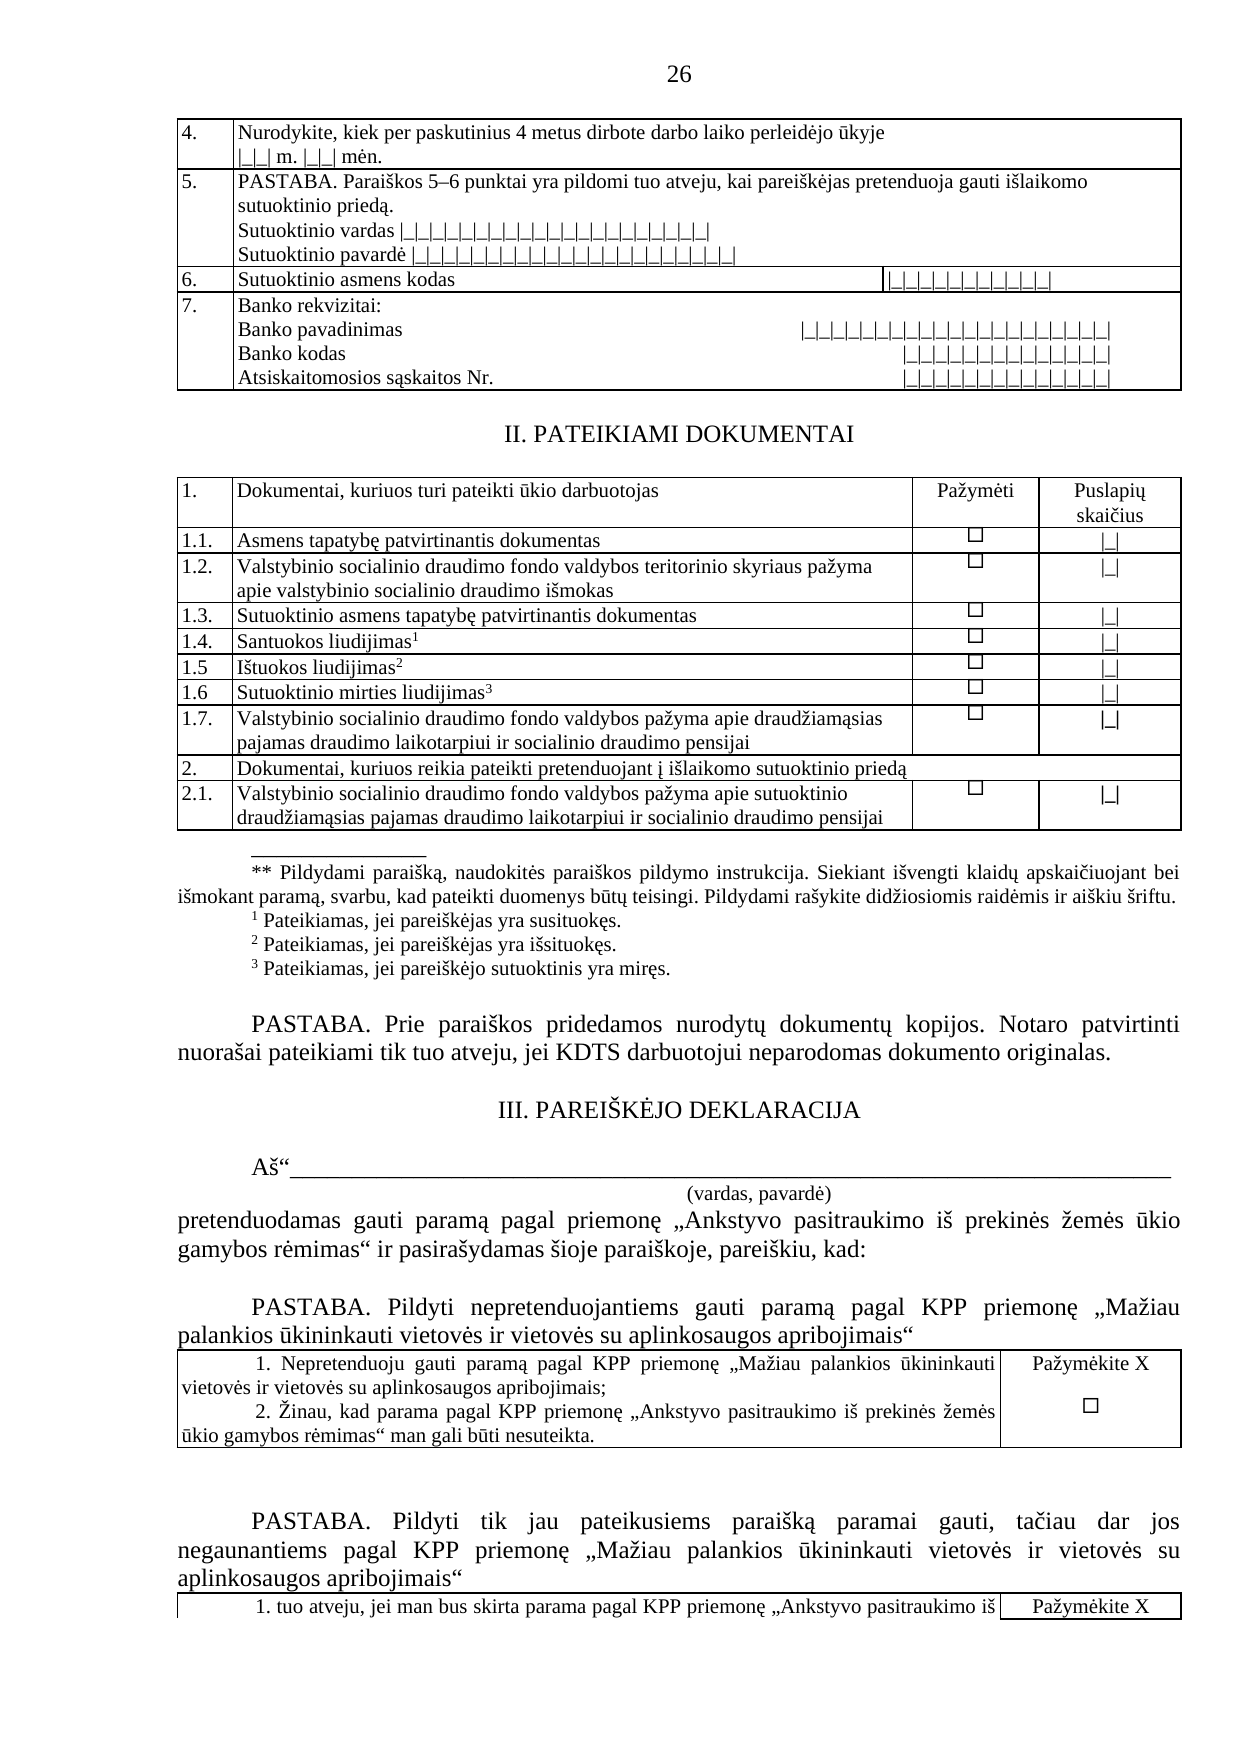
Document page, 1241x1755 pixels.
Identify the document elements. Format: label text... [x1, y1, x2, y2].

text III. PAREIŠKĖJO DEKLARACIJA [177, 1095, 1181, 1124]
table_header 1. Nepretenduoju gauti paramą pagal KPP priemonę „Mažiau palankios ūkininkauti vietovės ir vietovės su aplinkosaugos apribojimais; [178, 1351, 1000, 1399]
table_header 1. tuo atveju, jei man bus skirta parama pagal KPP priemonę „Ankstyvo pasitraukimo iš [178, 1594, 1000, 1618]
table_cell Sutuoktinio asmens kodas [234, 267, 882, 291]
table_cell 2. Žinau, kad parama pagal KPP priemonę „Ankstyvo pasitraukimo iš prekinės žemės ūkio gamybos rėmimas“ man gali būti nesuteikta. [178, 1399, 1000, 1447]
table_cell 2. [178, 756, 232, 780]
table_header Puslapių skaičius [1040, 478, 1180, 527]
text ** Pildydami paraišką, naudokitės paraiškos pildymo instrukcija. Siekiant išvengti klaidų apskaičiuojant bei išmokant paramą, svarbu, kad pateikti duomenys būtų teisingi. Pildydami rašykite didžiosiomis raidėmis ir aiškiu šriftu. [177, 860, 1181, 908]
table_cell |_| [1040, 655, 1180, 679]
table_cell  [1001, 1399, 1180, 1447]
table_cell  [913, 680, 1038, 704]
table_cell Ištuokos liudijimas2 [233, 655, 912, 679]
table_cell |_| [1040, 629, 1180, 653]
table_cell |_| [1040, 554, 1180, 602]
text II. PATEIKIAMI DOKUMENTAI [177, 419, 1181, 448]
table_cell |_| [1040, 680, 1180, 704]
table_header Pažymėkite X [1001, 1594, 1180, 1618]
table_cell Asmens tapatybę patvirtinantis dokumentas [233, 528, 912, 552]
table_cell 1.5 [178, 655, 232, 679]
text PASTABA. Prie paraiškos pridedamos nurodytų dokumentų kopijos. Notaro patvirtinti nuorašai pateikiami tik tuo atveju, jei KDTS darbuotojui neparodomas dokumento originalas. [177, 1009, 1181, 1066]
table_cell |_| [1040, 706, 1180, 754]
text PASTABA. Pildyti nepretenduojantiems gauti paramą pagal KPP priemonę „Mažiau palankios ūkininkauti vietovės ir vietovės su aplinkosaugos apribojimais“ [177, 1292, 1181, 1349]
table_header Dokumentai, kuriuos turi pateikti ūkio darbuotojas [233, 478, 912, 527]
table_cell  [913, 603, 1038, 627]
table_cell  [913, 554, 1038, 602]
table_cell |_| [1040, 603, 1180, 627]
table_cell 1.4. [178, 629, 232, 653]
table_cell 7. [178, 293, 233, 389]
table_cell Valstybinio socialinio draudimo fondo valdybos teritorinio skyriaus pažyma apie valstybinio socialinio draudimo išmokas [233, 554, 912, 602]
table_cell |_|_|_|_|_|_|_|_|_|_|_| [884, 267, 1180, 291]
table_cell  [913, 781, 1038, 829]
table_cell  [913, 706, 1038, 754]
table_cell Banko rekvizitai: Banko pavadinimas |_|_|_|_|_|_|_|_|_|_|_|_|_|_|_|_|_|_|_|_|_| Banko kodas |_|_|_|_|_|_|_|_|_|_|_|_|_|_| Atsiskaitomosios sąskaitos Nr. |_|_|_|_|_|_|_|_|_|_|_|_|_|_| [234, 293, 1180, 389]
text 1 Pateikiamas, jei pareiškėjas yra susituokęs. [177, 908, 1181, 932]
table_cell 1.1. [178, 528, 232, 552]
table_cell 1.3. [178, 603, 232, 627]
text (vardas, pavardė) [177, 1181, 1181, 1205]
table_cell Sutuoktinio asmens tapatybę patvirtinantis dokumentas [233, 603, 912, 627]
table_cell |_| [1040, 781, 1180, 829]
table_cell Dokumentai, kuriuos reikia pateikti pretenduojant į išlaikomo sutuoktinio priedą [233, 756, 1180, 780]
table_cell 2.1. [178, 781, 232, 829]
table_cell Santuokos liudijimas1 [233, 629, 912, 653]
text pretenduodamas gauti paramą pagal priemonę „Ankstyvo pasitraukimo iš prekinės žemės ūkio gamybos rėmimas“ ir pasirašydamas šioje paraiškoje, pareiškiu, kad: [177, 1205, 1181, 1263]
table_cell Valstybinio socialinio draudimo fondo valdybos pažyma apie draudžiamąsias pajamas draudimo laikotarpiui ir socialinio draudimo pensijai [233, 706, 912, 754]
text ______________ [177, 831, 1181, 860]
table_cell Valstybinio socialinio draudimo fondo valdybos pažyma apie sutuoktinio draudžiamąsias pajamas draudimo laikotarpiui ir socialinio draudimo pensijai [233, 781, 912, 829]
table_cell |_| [1040, 528, 1180, 552]
text PASTABA. Pildyti tik jau pateikusiems paraišką paramai gauti, tačiau dar jos negaunantiems pagal KPP priemonę „Mažiau palankios ūkininkauti vietovės ir vietovės su aplinkosaugos apribojimais“ [177, 1506, 1181, 1592]
text 3 Pateikiamas, jei pareiškėjo sutuoktinis yra miręs. [177, 956, 1181, 980]
table_cell 1.7. [178, 706, 232, 754]
table_cell Sutuoktinio mirties liudijimas3 [233, 680, 912, 704]
table_cell  [913, 655, 1038, 679]
table_cell 1.6 [178, 680, 232, 704]
table_header Pažymėti [913, 478, 1038, 527]
table_cell Nurodykite, kiek per paskutinius 4 metus dirbote darbo laiko perleidėjo ūkyje |_|_| m. |_|_| mėn. [234, 120, 1180, 168]
table_header 1. [178, 478, 232, 527]
table_cell  [913, 629, 1038, 653]
table_cell 4. [178, 120, 233, 168]
table_cell 6. [178, 267, 233, 291]
table_cell  [913, 528, 1038, 552]
text 2 Pateikiamas, jei pareiškėjas yra išsituokęs. [177, 932, 1181, 956]
table_cell PASTABA. Paraiškos 5–6 punktai yra pildomi tuo atveju, kai pareiškėjas pretenduoja gauti išlaikomo sutuoktinio priedą. Sutuoktinio vardas |_|_|_|_|_|_|_|_|_|_|_|_|_|_|_|_|_|_|_|_|_| Sutuoktinio pavardė |_|_|_|_|_|_|_|_|_|_|_|_|_|_|_|_|_|_|_|_|_|_| [234, 170, 1180, 266]
table_header Pažymėkite X [1001, 1351, 1180, 1399]
table_cell 1.2. [178, 554, 232, 602]
text Aš“ [177, 1152, 1181, 1181]
table_cell 5. [178, 170, 233, 266]
